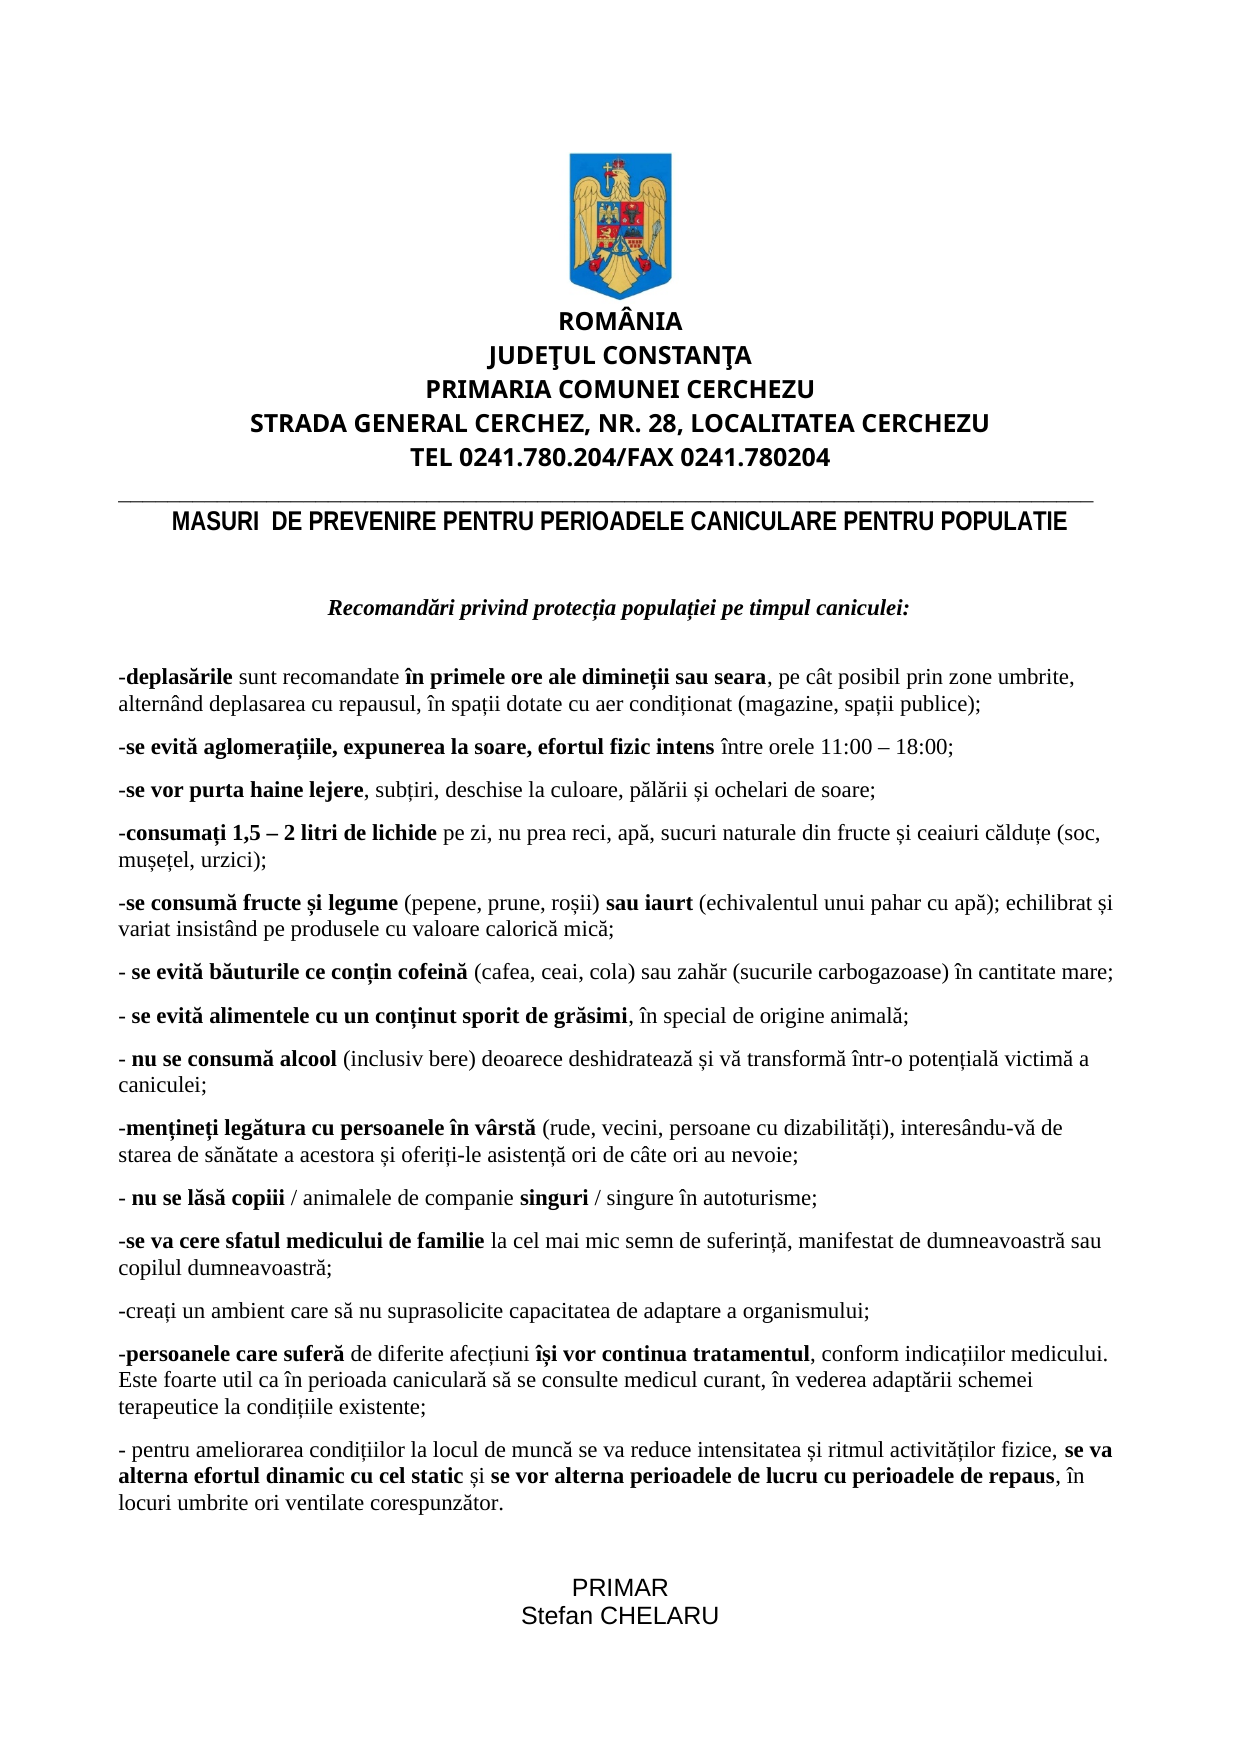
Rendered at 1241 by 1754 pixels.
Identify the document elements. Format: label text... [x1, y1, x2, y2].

text -se evită aglomerațiile, expunerea la soare, efortul fizic intens între orele 11:00 – 18:00; [118, 733, 1122, 759]
text -se consumă fructe și legume (pepene, prune, roșii) sau iaurt (echivalentul unui pahar cu apă); echilibrat și variat insistând pe produsele cu valoare calorică mică; [118, 889, 1122, 942]
text -creați un ambient care să nu suprasolicite capacitatea de adaptare a organismului; [118, 1297, 1122, 1323]
text Recomandări privind protecția populației pe timpul caniculei: [118, 594, 1122, 620]
text _______________________________________________________________________________ [118, 474, 1122, 505]
text -mențineți legătura cu persoanele în vârstă (rude, vecini, persoane cu dizabilități), interesându-vă de starea de sănătate a acestora și oferiți-le asistență ori de câte ori au nevoie; [118, 1114, 1122, 1167]
text -se vor purta haine lejere, subțiri, deschise la culoare, pălării și ochelari de soare; [118, 776, 1122, 802]
text -consumați 1,5 – 2 litri de lichide pe zi, nu prea reci, apă, sucuri naturale din fructe și ceaiuri călduțe (soc, mușețel, urzici); [118, 819, 1122, 872]
text ROMÂNIA [118, 304, 1122, 338]
text - pentru ameliorarea condițiilor la locul de muncă se va reduce intensitatea și ritmul activităților fizice, se va alterna efortul dinamic cu cel static și se vor alterna perioadele de lucru cu perioadele de repaus, în locuri umbrite ori ventilate corespunzător. [118, 1436, 1122, 1515]
text -se va cere sfatul medicului de familie la cel mai mic semn de suferință, manifestat de dumneavoastră sau copilul dumneavoastră; [118, 1227, 1122, 1280]
text STRADA GENERAL CERCHEZ, NR. 28, LOCALITATEA CERCHEZU [118, 406, 1122, 440]
text PRIMARIA COMUNEI CERCHEZU [118, 372, 1122, 406]
text Stefan CHELARU [118, 1601, 1122, 1630]
text JUDEŢUL CONSTANŢA [118, 338, 1122, 372]
text -deplasările sunt recomandate în primele ore ale dimineții sau seara, pe cât posibil prin zone umbrite, alternând deplasarea cu repausul, în spații dotate cu aer condiționat (magazine, spații publice); [118, 663, 1122, 716]
subtitle MASURI DE PREVENIRE PENTRU PERIOADELE CANICULARE PENTRU POPULATIE [118, 505, 1122, 536]
text -persoanele care suferă de diferite afecțiuni își vor continua tratamentul, conform indicațiilor medicului. Este foarte util ca în perioada caniculară să se consulte medicul curant, în vederea adaptării schemei terapeutice la condițiile existente; [118, 1340, 1122, 1419]
text TEL 0241.780.204/FAX 0241.780204 [118, 440, 1122, 474]
text - se evită alimentele cu un conținut sporit de grăsimi, în special de origine animală; [118, 1002, 1122, 1028]
text - se evită băuturile ce conțin cofeină (cafea, ceai, cola) sau zahăr (sucurile carbogazoase) în cantitate mare; [118, 958, 1122, 985]
text - nu se lăsă copiii / animalele de companie singuri / singure în autoturisme; [118, 1184, 1122, 1210]
text PRIMAR [118, 1573, 1122, 1601]
text - nu se consumă alcool (inclusiv bere) deoarece deshidratează și vă transformă într-o potențială victimă a caniculei; [118, 1045, 1122, 1098]
